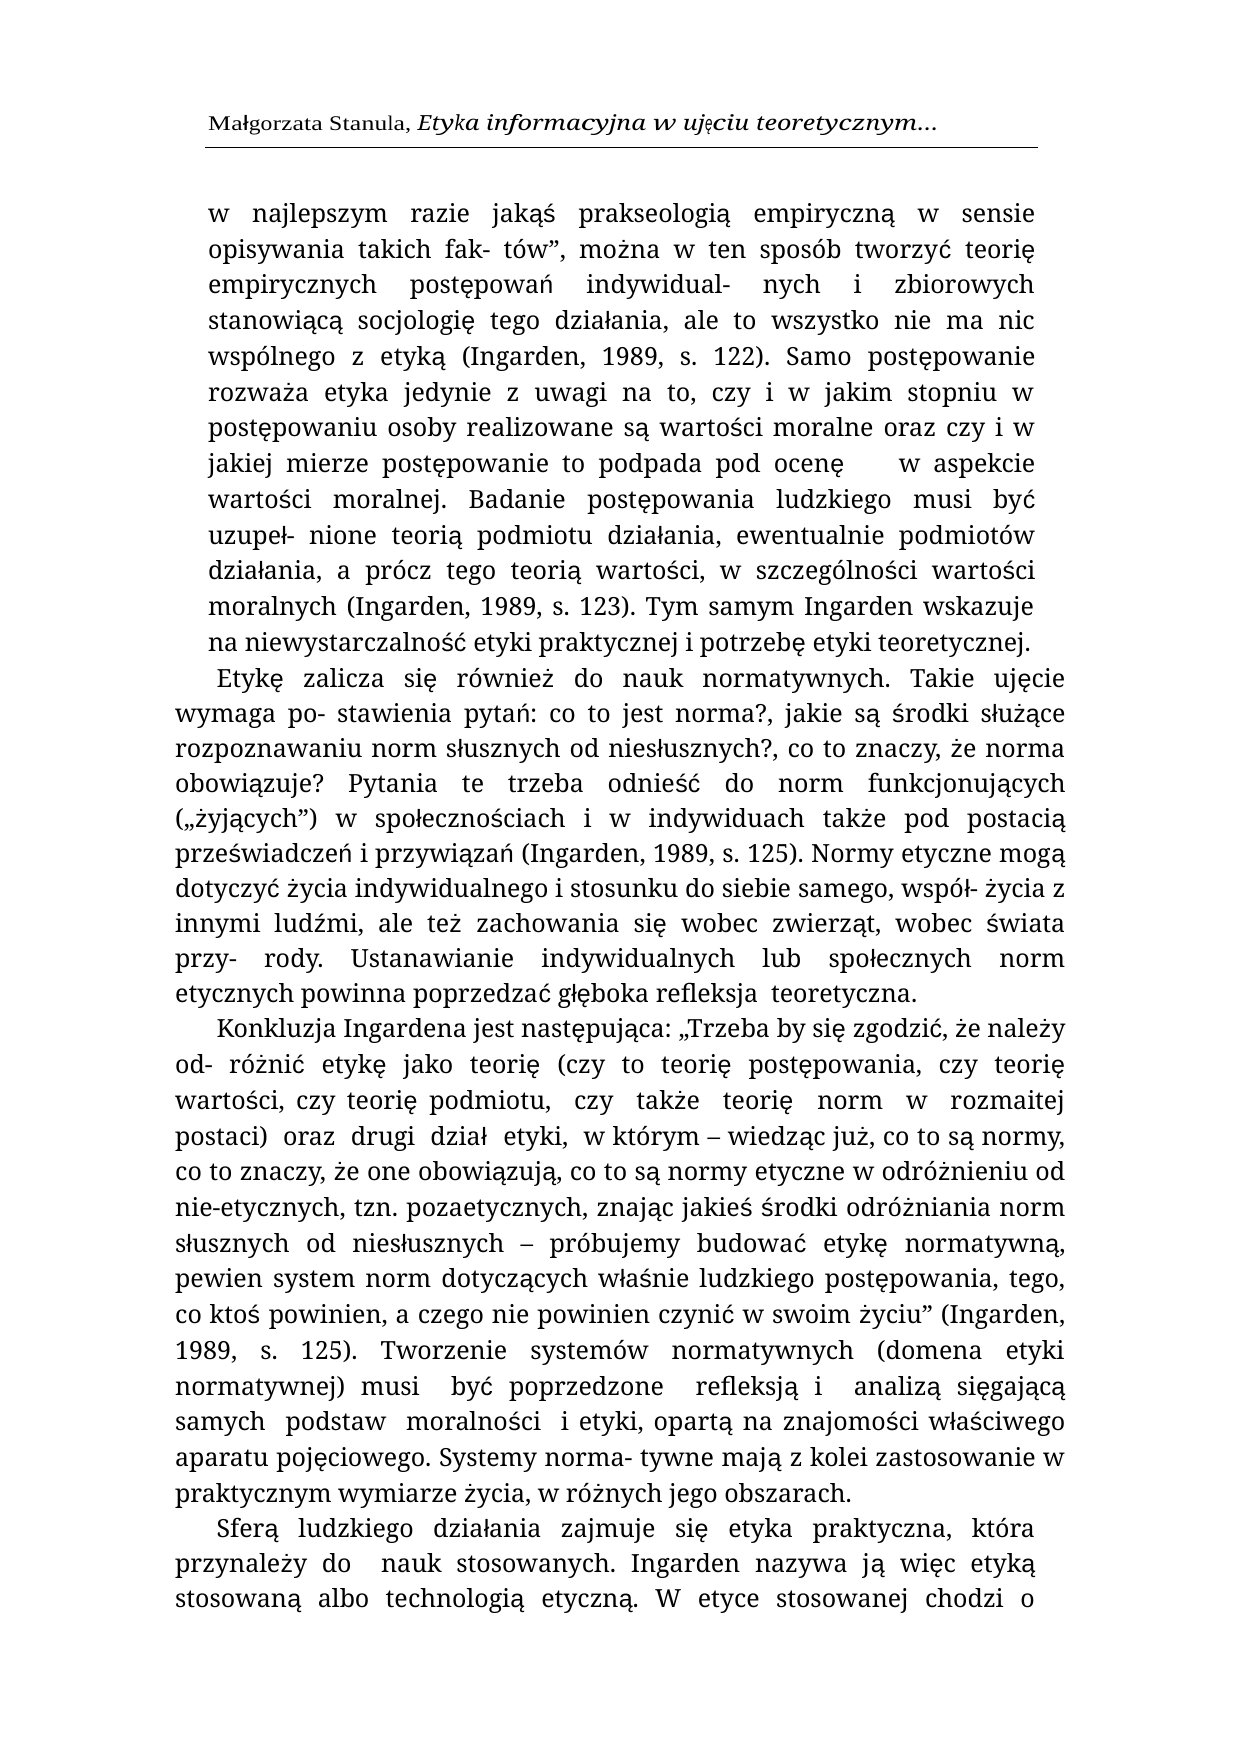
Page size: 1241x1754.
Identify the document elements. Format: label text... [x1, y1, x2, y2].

text Etykę zalicza się również do nauk normatywnych. Takie ujęcie wymaga po- stawienia pytań: co to jest norma?, jakie są środki służące rozpoznawaniu norm słusznych od niesłusznych?, co to znaczy, że norma obowiązuje? Pytania te trzeba odnieść do norm funkcjonujących („żyjących”) w społecznościach i w indywiduach także pod postacią przeświadczeń i przywiązań (Ingarden, 1989, s. 125). Normy etyczne mogą dotyczyć życia indywidualnego i stosunku do siebie samego, współ- życia z innymi ludźmi, ale też zachowania się wobec zwierząt, wobec świata przy- rody. Ustanawianie indywidualnych lub społecznych norm etycznych powinna poprzedzać głęboka refleksja teoretyczna. [175, 660, 1065, 1009]
text Konkluzja Ingardena jest następująca: „Trzeba by się zgodzić, że należy od- różnić etykę jako teorię (czy to teorię postępowania, czy teorię wartości, czy teorię podmiotu, czy także teorię norm w rozmaitej postaci) oraz drugi dział etyki, w którym – wiedząc już, co to są normy, co to znaczy, że one obowiązują, co to są normy etyczne w odróżnieniu od nie-etycznych, tzn. pozaetycznych, znając jakieś środki odróżniania norm słusznych od niesłusznych – próbujemy budować etykę normatywną, pewien system norm dotyczących właśnie ludzkiego postępowania, tego, co ktoś powinien, a czego nie powinien czynić w swoim życiu” (Ingarden, 1989, s. 125). Tworzenie systemów normatywnych (domena etyki normatywnej) musi być poprzedzone refleksją i analizą sięgającą samych podstaw moralności i etyki, opartą na znajomości właściwego aparatu pojęciowego. Systemy norma- tywne mają z kolei zastosowanie w praktycznym wymiarze życia, w różnych jego obszarach. [175, 1011, 1065, 1509]
text Sferą ludzkiego działania zajmuje się etyka praktyczna, która przynależy do nauk stosowanych. Ingarden nazywa ją więc etyką stosowaną albo technologią etyczną. W etyce stosowanej chodzi o [175, 1511, 1035, 1615]
text Małgorzata Stanula, Etyka informacyjna w ujęciu teoretycznym… [208, 108, 1065, 137]
text w najlepszym razie jakąś prakseologią empiryczną w sensie opisywania takich fak- tów”, można w ten sposób tworzyć teorię empirycznych postępowań indywidual- nych i zbiorowych stanowiącą socjologię tego działania, ale to wszystko nie ma nic wspólnego z etyką (Ingarden, 1989, s. 122). Samo postępowanie rozważa etyka jedynie z uwagi na to, czy i w jakim stopniu w postępowaniu osoby realizowane są wartości moralne oraz czy i w jakiej mierze postępowanie to podpada pod ocenę w aspekcie wartości moralnej. Badanie postępowania ludzkiego musi być uzupeł- nione teorią podmiotu działania, ewentualnie podmiotów działania, a prócz tego teorią wartości, w szczególności wartości moralnych (Ingarden, 1989, s. 123). Tym samym Ingarden wskazuje na niewystarczalność etyki praktycznej i potrzebę etyki teoretycznej. [208, 196, 1035, 658]
